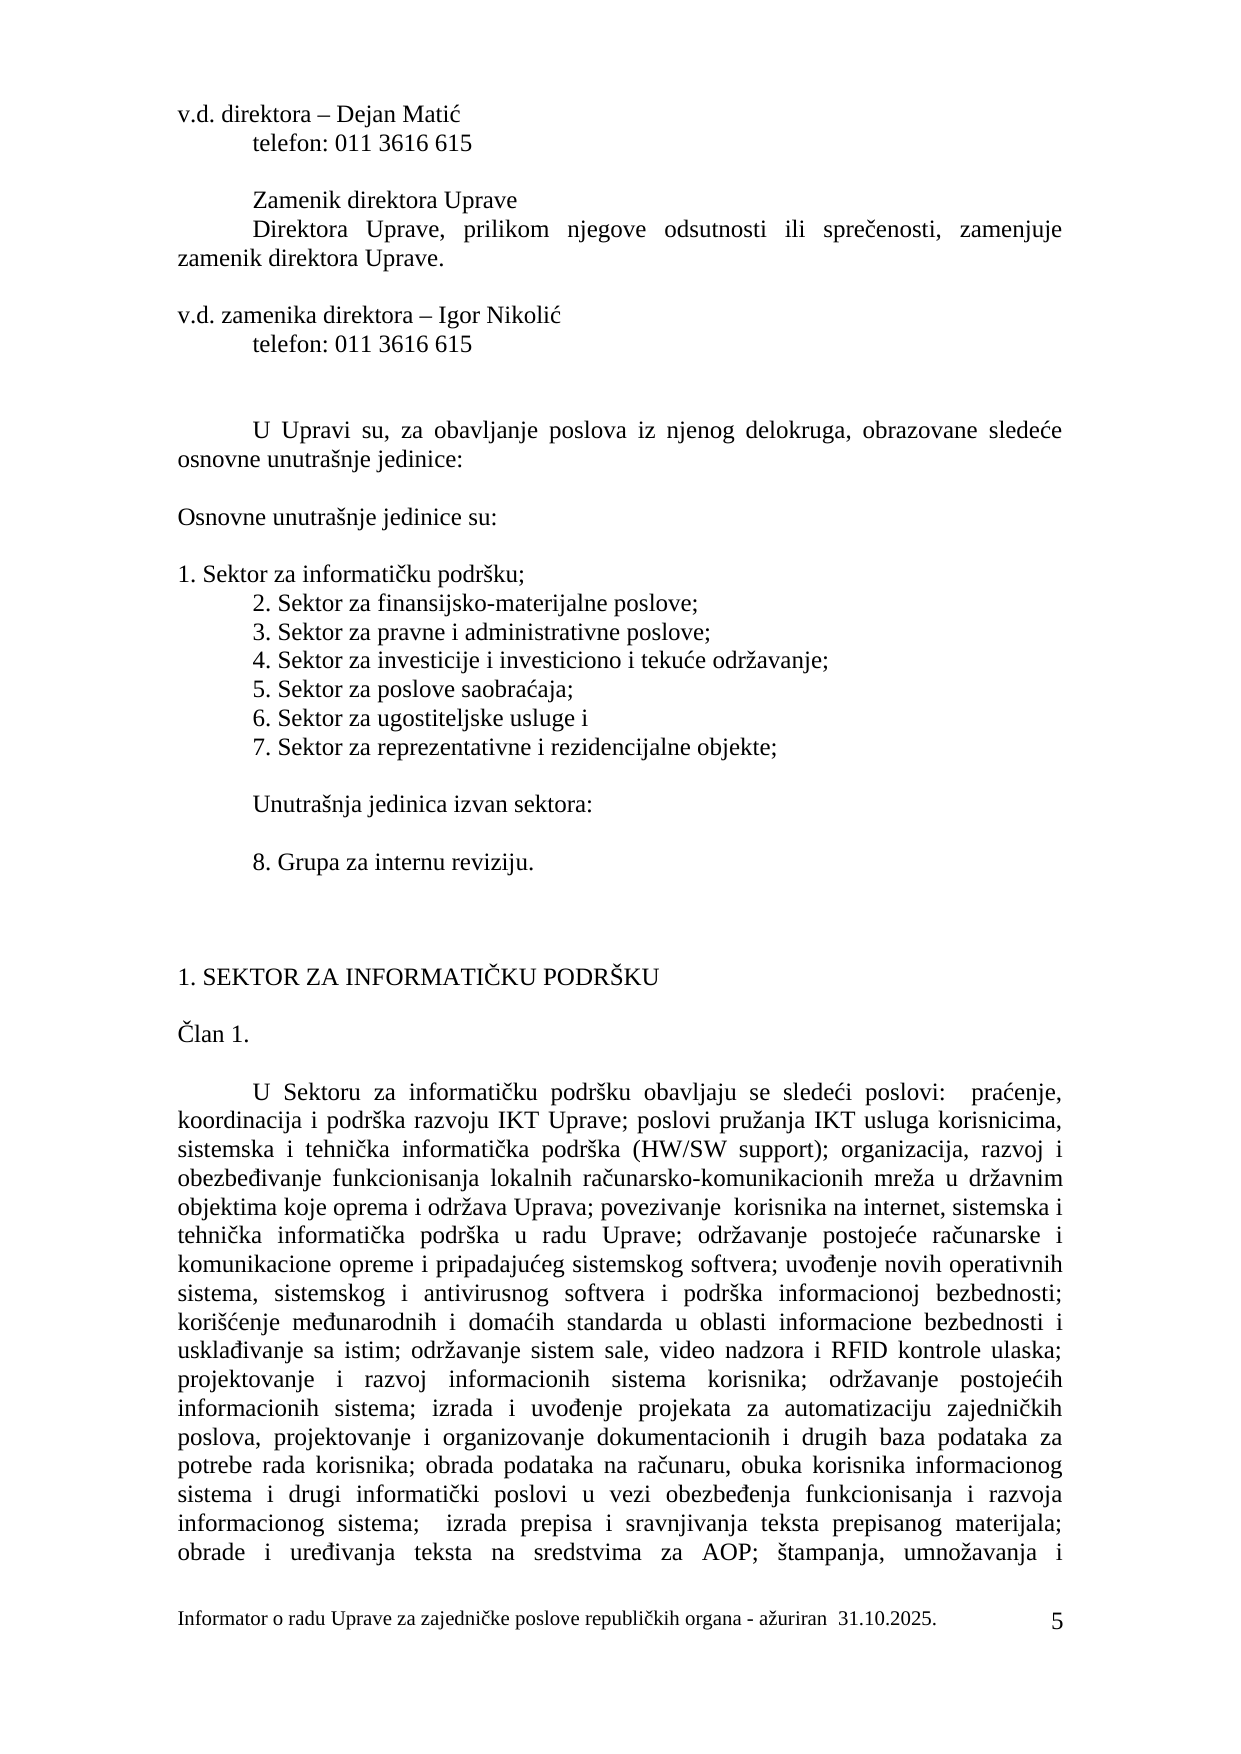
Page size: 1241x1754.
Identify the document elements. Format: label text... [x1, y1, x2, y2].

subtitle Član 1. [177, 1019, 1063, 1048]
subtitle Osnovne unutrašnje jedinice su: [177, 502, 1063, 530]
subtitle 6. Sektor za ugostiteljske usluge i [177, 703, 1063, 732]
subtitle 7. Sektor za reprezentativne i rezidencijalne objekte; [177, 732, 1063, 760]
subtitle telefon: 011 3616 615 [177, 329, 1063, 358]
subtitle 5. Sektor za poslove saobraćaja; [177, 674, 1063, 703]
subtitle Zamenik direktora Uprave [177, 185, 1063, 214]
subtitle telefon: 011 3616 615 [177, 128, 1063, 157]
subtitle 1. Sektor za informatičku podršku; [177, 559, 1063, 588]
subtitle 4. Sektor za investicije i investiciono i tekuće održavanje; [177, 645, 1063, 674]
subtitle Unutrašnja jedinica izvan sektora: [177, 789, 1063, 818]
subtitle 2. Sektor za finansijsko-materijalne poslove; [177, 588, 1063, 617]
subtitle v.d. direktora – Dejan Matić [177, 99, 1063, 128]
subtitle 8. Grupa za internu reviziju. [177, 847, 1063, 875]
subtitle v.d. zamenika direktora – Igor Nikolić [177, 300, 1063, 329]
subtitle U Upravi su, za obavljanje poslova iz njenog delokruga, obrazovane sledeće osnovne unutrašnje jedinice: [177, 415, 1063, 473]
subtitle Direktora Uprave, prilikom njegove odsutnosti ili sprečenosti, zamenjuje zamenik direktora Uprave. [177, 214, 1063, 272]
subtitle 3. Sektor za pravne i administrativne poslove; [177, 617, 1063, 645]
subtitle 1. SEKTOR ZA INFORMATIČKU PODRŠKU [177, 962, 1063, 990]
subtitle U Sektoru za informatičku podršku obavljaju se sledeći poslovi: praćenje, koordinacija i podrška razvoju IKT Uprave; poslovi pružanja IKT usluga korisnicima, sistemska i tehnička informatička podrška (HW/SW support); organizacija, razvoj i obezbeđivanje funkcionisanja lokalnih računarsko-komunikacionih mreža u državnim objektima koje oprema i održava Uprava; povezivanje korisnika na internet, sistemska i tehnička informatička podrška u radu Uprave; održavanje postojeće računarske i komunikacione opreme i pripadajućeg sistemskog softvera; uvođenje novih operativnih sistema, sistemskog i antivirusnog softvera i podrška informacionoj bezbednosti; korišćenje međunarodnih i domaćih standarda u oblasti informacione bezbednosti i usklađivanje sa istim; održavanje sistem sale, video nadzora i RFID kontrole ulaska; projektovanje i razvoj informacionih sistema korisnika; održavanje postojećih informacionih sistema; izrada i uvođenje projekata za automatizaciju zajedničkih poslova, projektovanje i organizovanje dokumentacionih i drugih baza podataka za potrebe rada korisnika; obrada podataka na računaru, obuka korisnika informacionog sistema i drugi informatički poslovi u vezi obezbeđenja funkcionisanja i razvoja informacionog sistema; izrada prepisa i sravnjivanja teksta prepisanog materijala; obrade i uređivanja teksta na sredstvima za AOP; štampanja, umnožavanja i [177, 1077, 1063, 1565]
